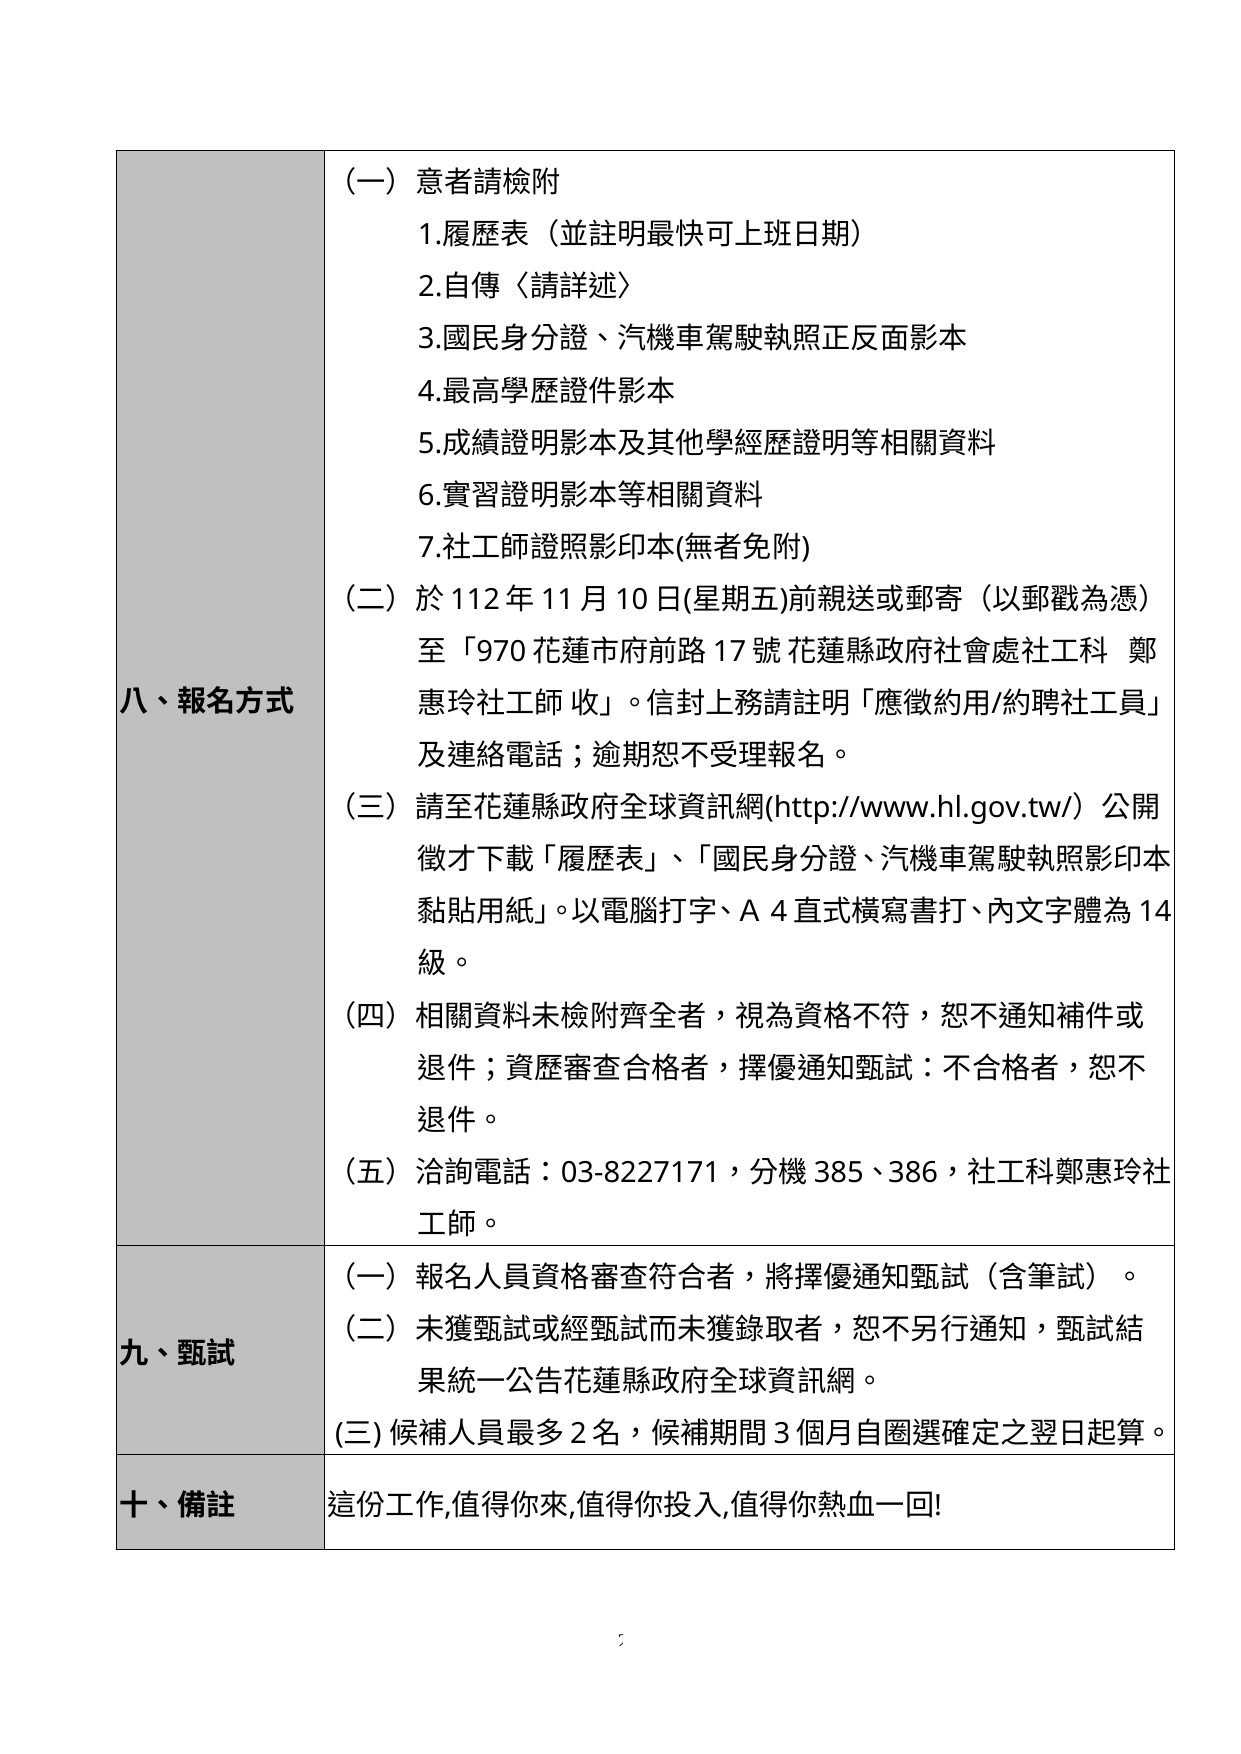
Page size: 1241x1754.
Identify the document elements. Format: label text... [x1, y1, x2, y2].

table_cell 九、甄試 [117, 1246, 324, 1454]
table_cell 八、報名方式 [117, 151, 324, 1245]
table_cell 這份工作,值得你來,值得你投入,值得你熱血一回! [325, 1455, 1174, 1549]
table_cell （一）報名人員資格審查符合者，將擇優通知甄試（含筆試）。 （二）未獲甄試或經甄試而未獲錄取者，恕不另行通知，甄試結果統一公告花蓮縣政府全球資訊網。 (三) 候補人員最多2名，候補期間3個月自圈選確定之翌日起算。 [325, 1246, 1174, 1454]
table_cell （一）意者請檢附 1.履歷表（並註明最快可上班日期） 2.自傳〈請詳述〉 3.國民身分證、汽機車駕駛執照正反面影本 4.最高學歷證件影本 5.成績證明影本及其他學經歷證明等相關資料 6.實習證明影本等相關資料 7.社工師證照影印本(無者免附) （二）於112年11月10日(星期五)前親送或郵寄（以郵戳為憑）至「970花蓮市府前路17號 花蓮縣政府社會處社工科 鄭惠玲社工師 收」。信封上務請註明「應徵約用/約聘社工員」及連絡電話；逾期恕不受理報名。 （三）請至花蓮縣政府全球資訊網(http://www.hl.gov.tw/）公開徵才下載「履歷表」、「國民身分證、汽機車駕駛執照影印本黏貼用紙」。以電腦打字、Ａ4直式橫寫書打、內文字體為14級。 （四）相關資料未檢附齊全者，視為資格不符，恕不通知補件或退件；資歷審查合格者，擇優通知甄試：不合格者，恕不退件。 （五）洽詢電話：03-8227171，分機385、386，社工科鄭惠玲社工師。 [325, 151, 1174, 1245]
table_cell 十、備註 [117, 1455, 324, 1549]
